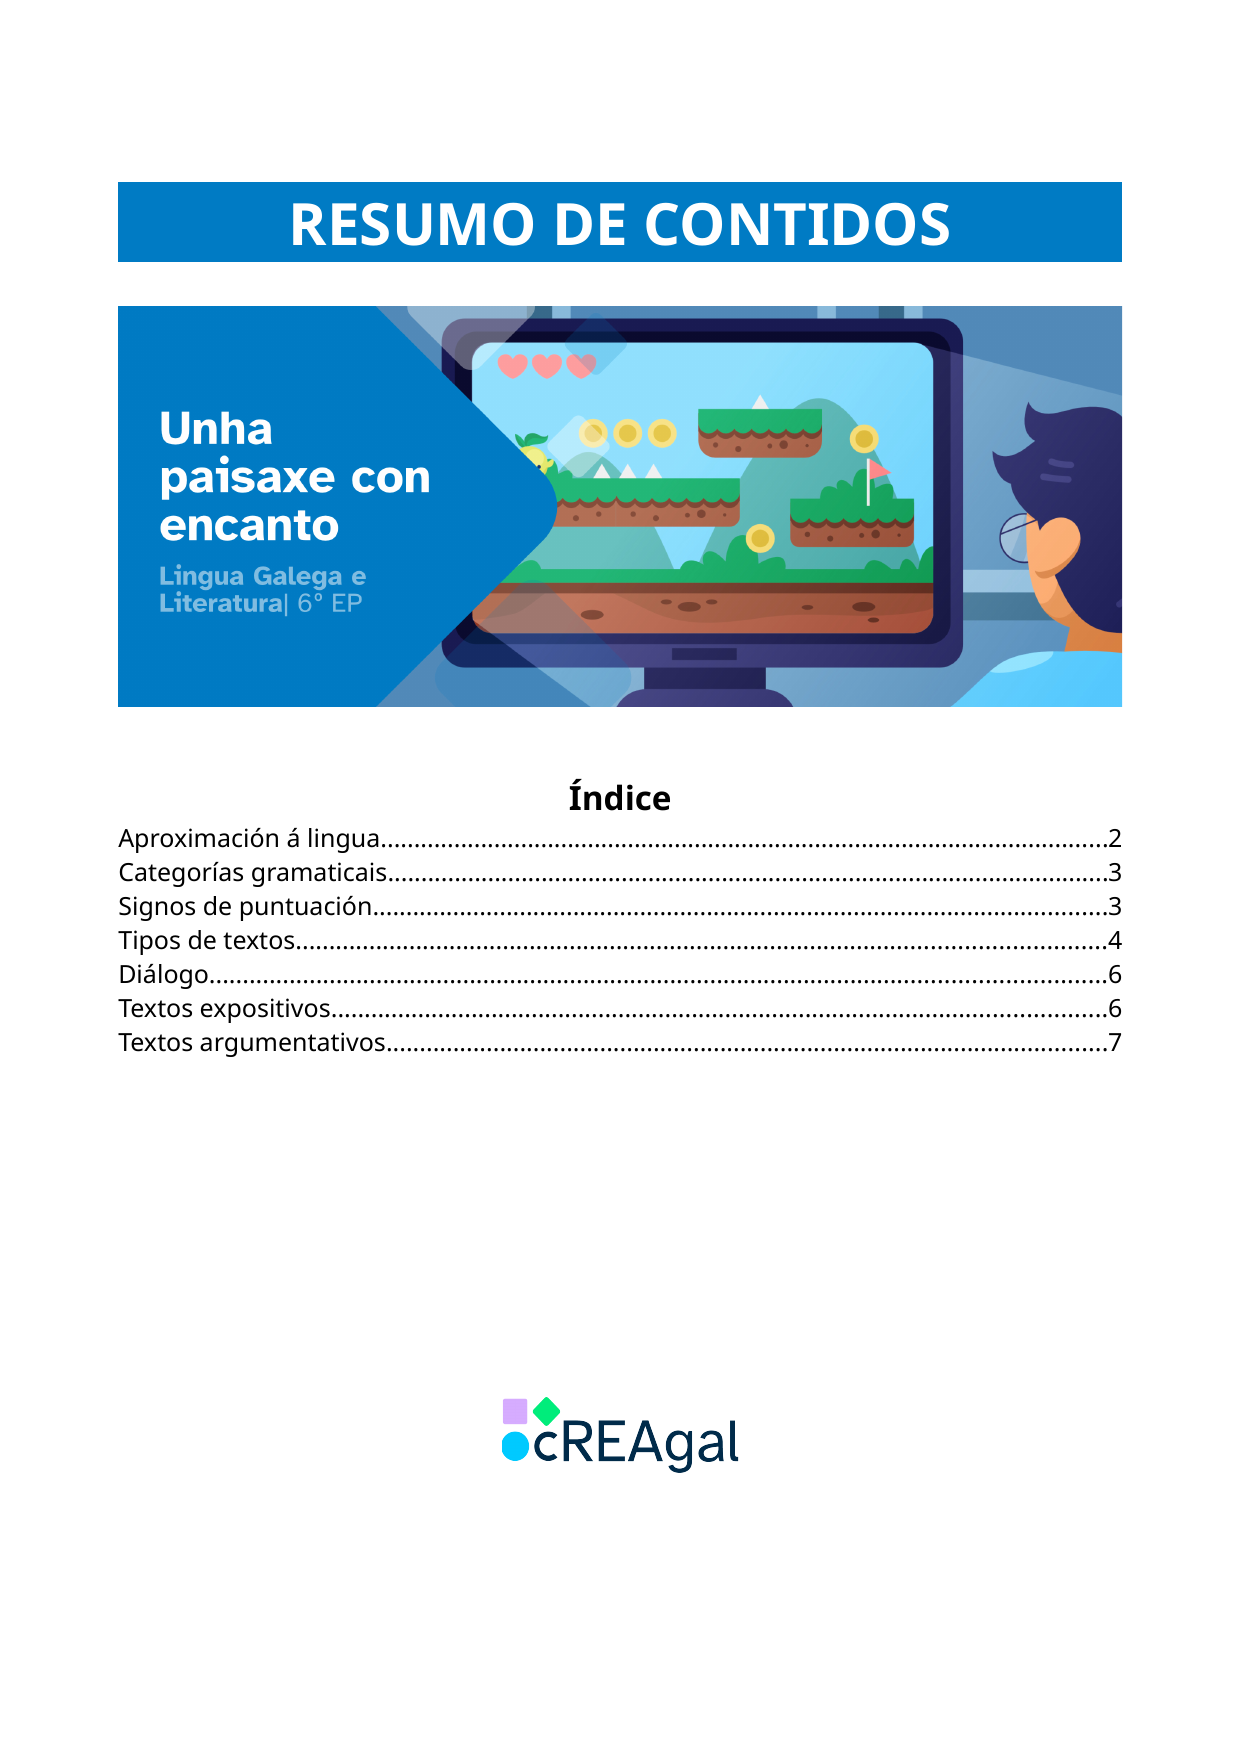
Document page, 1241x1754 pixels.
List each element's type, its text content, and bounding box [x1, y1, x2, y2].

picture [502, 1397, 739, 1473]
picture [118, 306, 1123, 707]
text Textos expositivos 6 [118, 991, 1122, 1025]
subtitle RESUMO DE CONTIDOS [118, 182, 1122, 262]
text Categorías gramaticais 3 [118, 855, 1122, 889]
text Aproximación á lingua 2 [118, 821, 1122, 855]
text Diálogo 6 [118, 957, 1122, 991]
text Textos argumentativos 7 [118, 1025, 1122, 1059]
subtitle Índice [118, 775, 1122, 821]
text Signos de puntuación 3 [118, 889, 1122, 923]
text Tipos de textos 4 [118, 923, 1122, 957]
